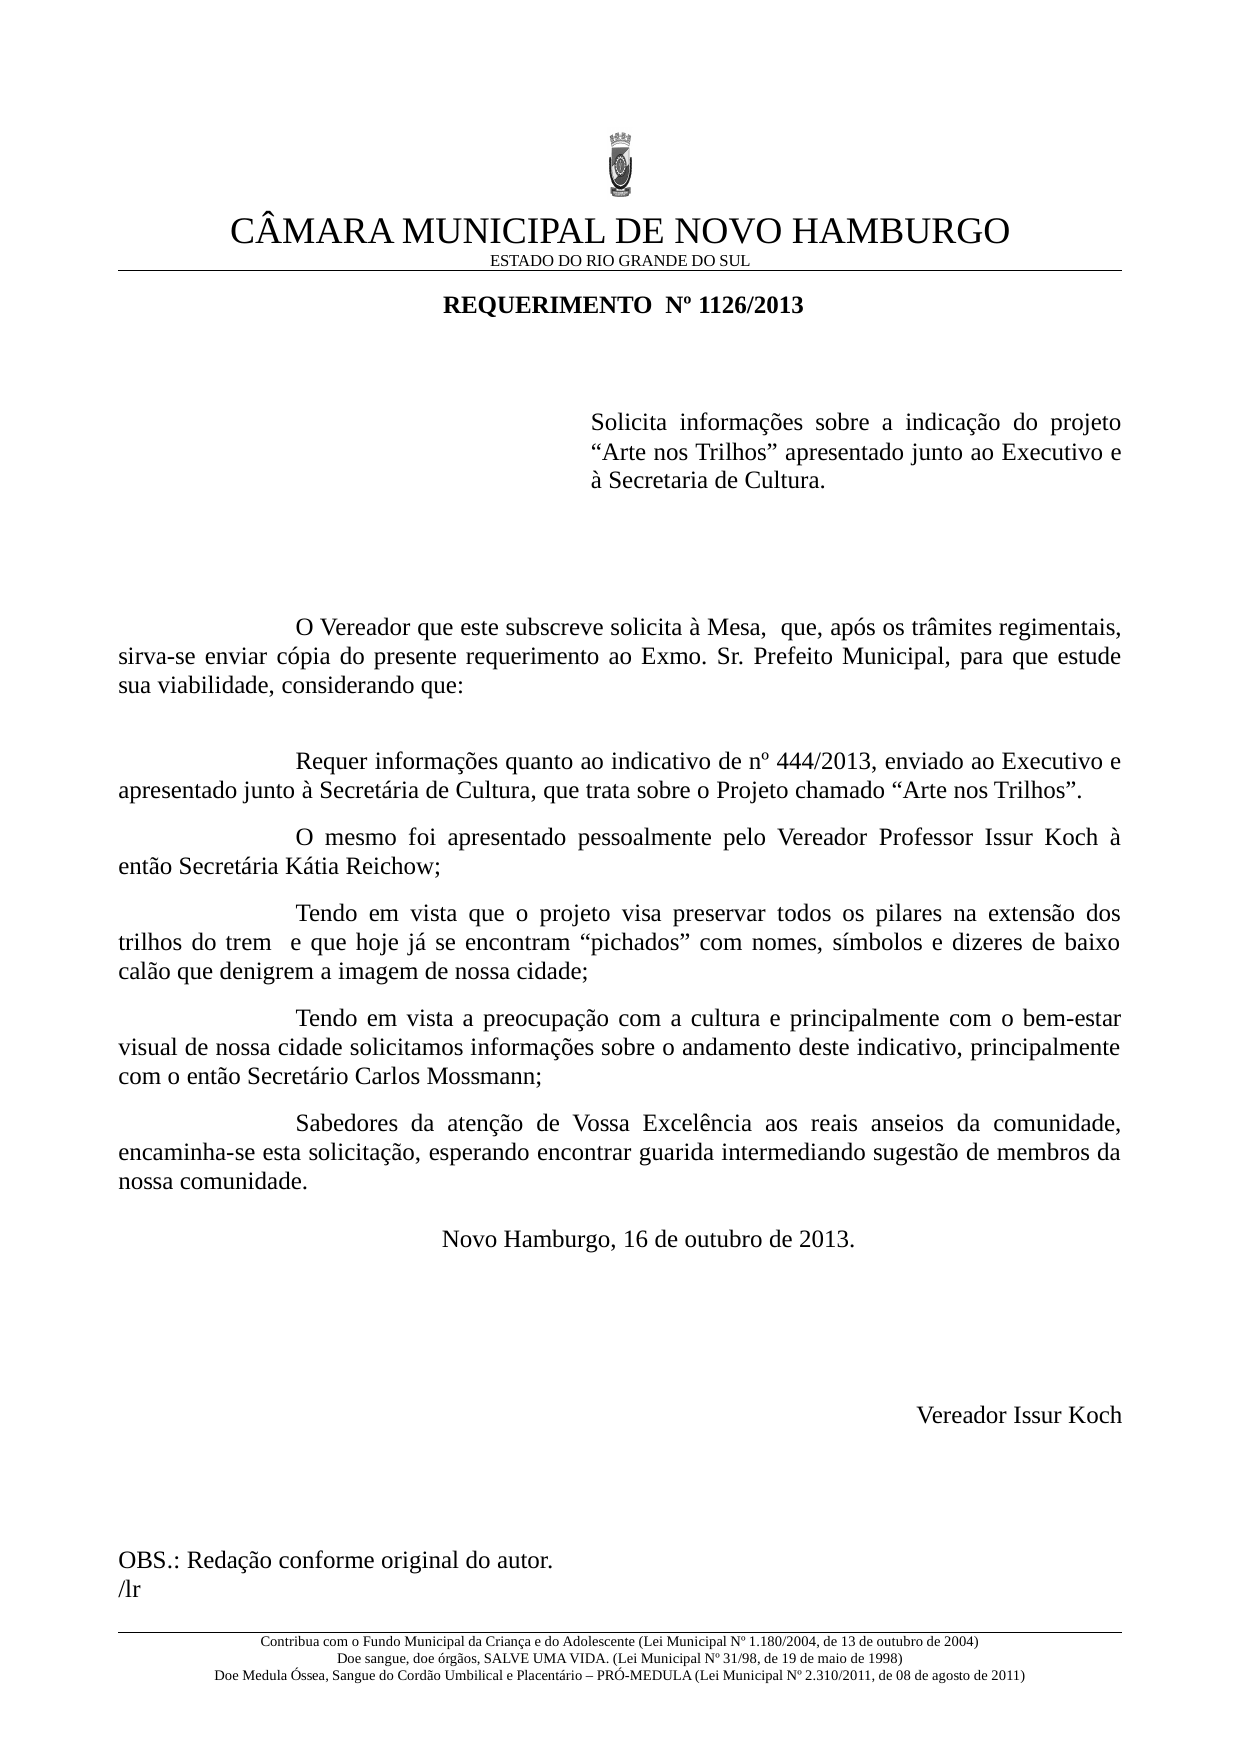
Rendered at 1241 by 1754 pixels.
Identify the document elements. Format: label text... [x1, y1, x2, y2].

text REQUERIMENTO Nº 1126/2013 [118, 290, 1122, 319]
text Novo Hamburgo, 16 de outubro de 2013. [118, 1224, 1122, 1253]
text Requer informações quanto ao indicativo de nº 444/2013, enviado ao Executivo e apresentado junto à Secretária de Cultura, que trata sobre o Projeto chamado “Arte nos Trilhos”. [118, 746, 1122, 804]
text ESTADO DO RIO GRANDE DO SUL [118, 252, 1122, 270]
text Sabedores da atenção de Vossa Excelência aos reais anseios da comunidade, encaminha-se esta solicitação, esperando encontrar guarida intermediando sugestão de membros da nossa comunidade. [118, 1107, 1122, 1195]
text OBS.: Redação conforme original do autor. [118, 1545, 1122, 1574]
text O mesmo foi apresentado pessoalmente pelo Vereador Professor Issur Koch à então Secretária Kátia Reichow; [118, 822, 1122, 880]
text Doe Medula Óssea, Sangue do Cordão Umbilical e Placentário – PRÓ-MEDULA (Lei Municipal Nº 2.310/2011, de 08 de agosto de 2011) [118, 1666, 1122, 1683]
text CÂMARA MUNICIPAL DE NOVO HAMBURGO [118, 209, 1122, 252]
text Vereador Issur Koch [118, 1400, 1122, 1429]
text Tendo em vista que o projeto visa preservar todos os pilares na extensão dos trilhos do trem e que hoje já se encontram “pichados” com nomes, símbolos e dizeres de baixo calão que denigrem a imagem de nossa cidade; [118, 898, 1122, 985]
text Solicita informações sobre a indicação do projeto “Arte nos Trilhos” apresentado junto ao Executivo e à Secretaria de Cultura. [591, 407, 1122, 494]
text /lr [118, 1574, 1122, 1603]
text Tendo em vista a preocupação com a cultura e principalmente com o bem-estar visual de nossa cidade solicitamos informações sobre o andamento deste indicativo, principalmente com o então Secretário Carlos Mossmann; [118, 1003, 1122, 1090]
text O Vereador que este subscreve solicita à Mesa, que, após os trâmites regimentais, sirva-se enviar cópia do presente requerimento ao Exmo. Sr. Prefeito Municipal, para que estude sua viabilidade, considerando que: [118, 612, 1122, 699]
text Doe sangue, doe órgãos, SALVE UMA VIDA. (Lei Municipal Nº 31/98, de 19 de maio de 1998) [118, 1650, 1122, 1666]
text Contribua com o Fundo Municipal da Criança e do Adolescente (Lei Municipal Nº 1.180/2004, de 13 de outubro de 2004) [118, 1633, 1122, 1650]
